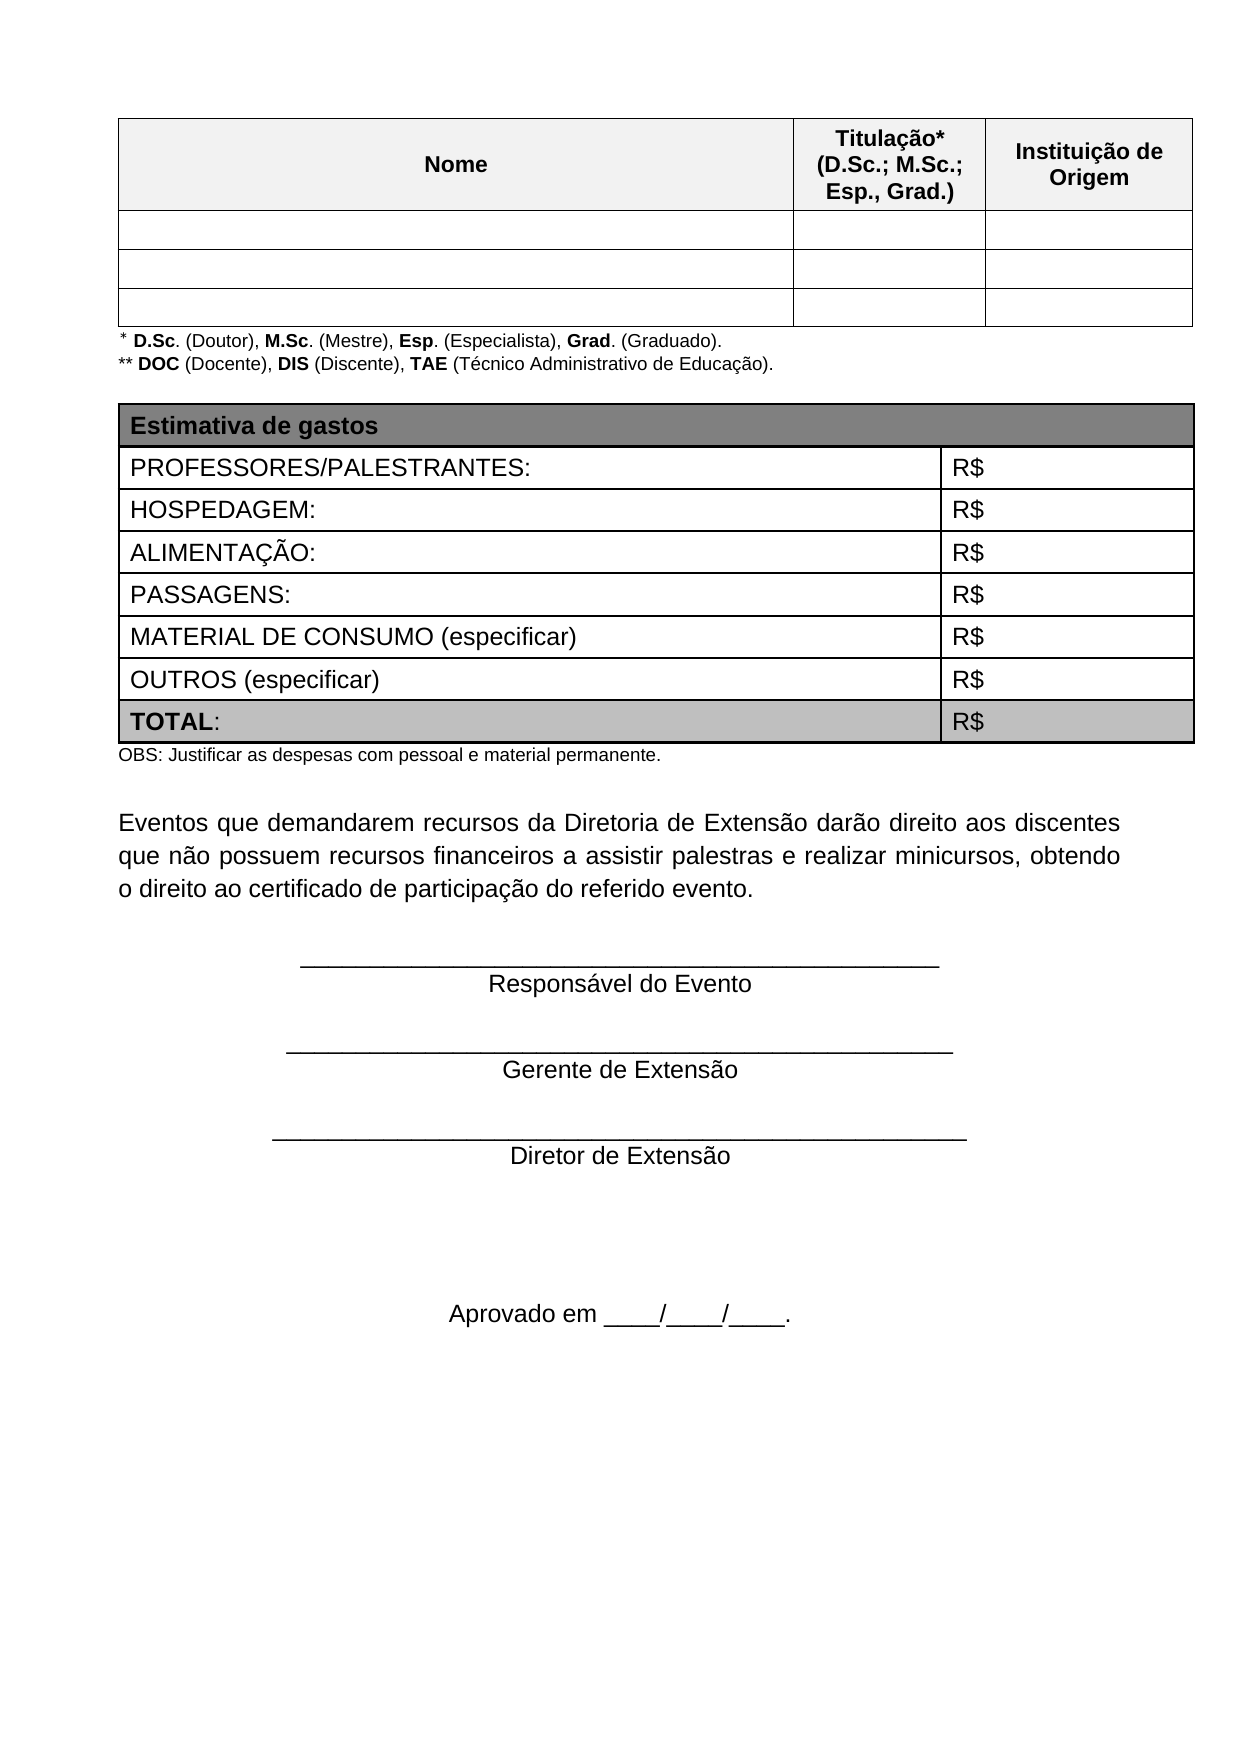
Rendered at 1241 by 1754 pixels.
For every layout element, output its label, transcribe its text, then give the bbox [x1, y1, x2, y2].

table_cell ALIMENTAÇÃO: [120, 532, 940, 572]
table_cell R$ [942, 448, 997, 488]
table_cell [997, 617, 1193, 657]
text Diretor de Extensão [118, 1141, 1122, 1170]
table_cell [997, 532, 1193, 572]
text ______________________________________________ [118, 940, 1122, 969]
text ________________________________________________ [118, 1026, 1122, 1055]
table_cell [997, 490, 1193, 530]
table_cell [986, 211, 1192, 248]
table_cell [794, 250, 985, 287]
table_cell Nome [119, 119, 793, 210]
text * D.Sc. (Doutor), M.Sc. (Mestre), Esp. (Especialista), Grad. (Graduado). [118, 327, 1122, 353]
text ** DOC (Docente), DIS (Discente), TAE (Técnico Administrativo de Educação). [118, 353, 1122, 374]
text Aprovado em ____/____/____. [118, 1299, 1122, 1328]
table_cell [997, 659, 1193, 699]
table_cell [986, 250, 1192, 287]
table_cell OUTROS (especificar) [120, 659, 940, 699]
table_cell Instituição de Origem [986, 119, 1192, 210]
table_cell [119, 250, 793, 287]
table_cell PROFESSORES/PALESTRANTES: [120, 448, 940, 488]
table_cell TOTAL: [120, 701, 940, 741]
table_cell R$ [942, 532, 997, 572]
table_cell [997, 701, 1193, 741]
table_cell [794, 211, 985, 248]
table_cell Titulação* (D.Sc.; M.Sc.; Esp., Grad.) [794, 119, 985, 210]
text Responsável do Evento [118, 969, 1122, 998]
table_cell MATERIAL DE CONSUMO (especificar) [120, 617, 940, 657]
text __________________________________________________ [118, 1113, 1122, 1141]
table_cell PASSAGENS: [120, 574, 940, 614]
text Eventos que demandarem recursos da Diretoria de Extensão darão direito aos discentes que não possuem recursos financeiros a assistir palestras e realizar minicursos, obtendo o direito ao certificado de participação do referido evento. [118, 808, 1122, 903]
table_cell HOSPEDAGEM: [120, 490, 940, 530]
table_cell R$ [942, 490, 997, 530]
table_header Estimativa de gastos [120, 405, 997, 445]
table_cell R$ [942, 701, 997, 741]
table_cell R$ [942, 617, 997, 657]
text OBS: Justificar as despesas com pessoal e material permanente. [118, 744, 1122, 765]
table_cell [986, 289, 1192, 326]
table_cell [997, 448, 1193, 488]
table_cell [119, 211, 793, 248]
table_cell [997, 574, 1193, 614]
table_cell R$ [942, 659, 997, 699]
table_cell [119, 289, 793, 326]
table_cell R$ [942, 574, 997, 614]
table_cell [794, 289, 985, 326]
table_header [997, 405, 1193, 445]
text Gerente de Extensão [118, 1055, 1122, 1084]
